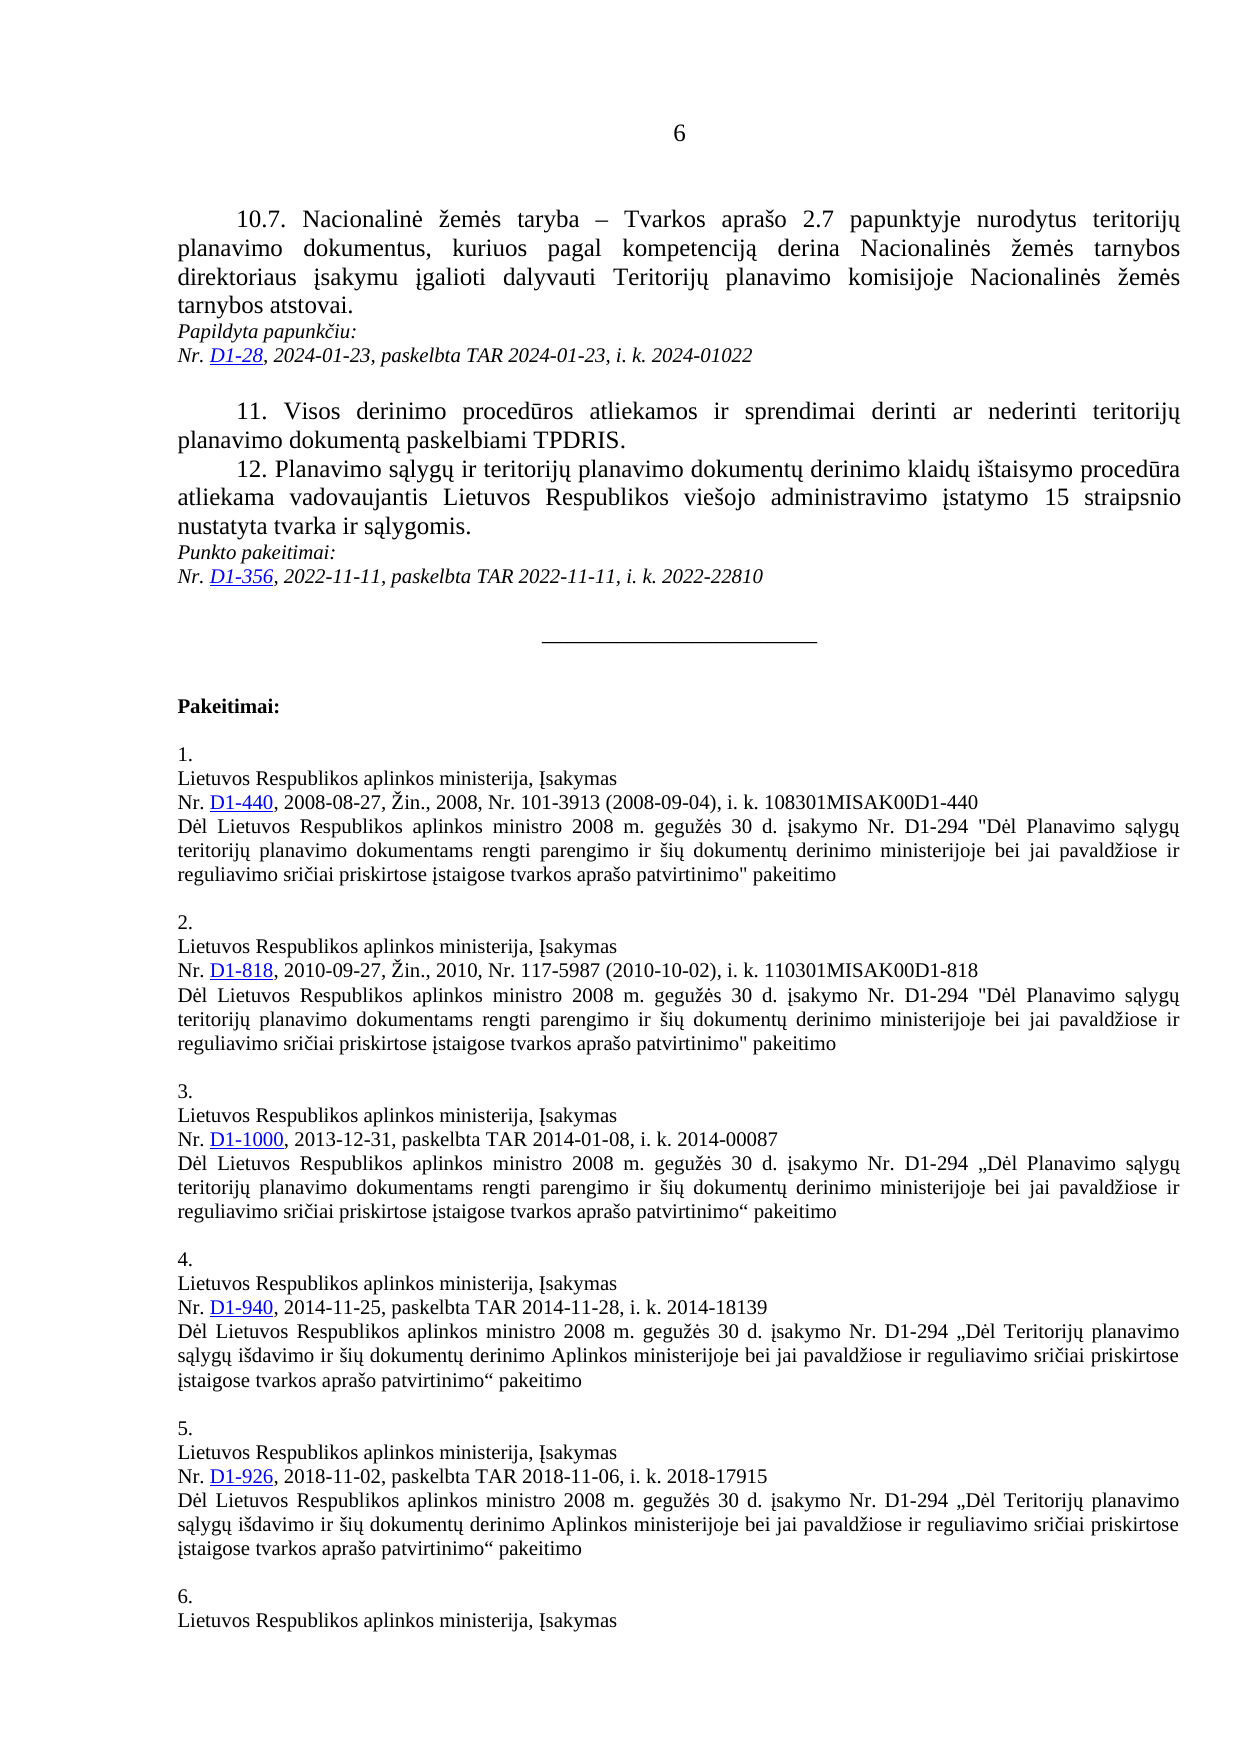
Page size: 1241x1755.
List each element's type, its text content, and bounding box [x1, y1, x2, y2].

text Lietuvos Respublikos aplinkos ministerija, Įsakymas [177, 766, 1181, 790]
text Pakeitimai: [177, 694, 1181, 718]
text Punkto pakeitimai: [177, 540, 1181, 564]
text Papildyta papunkčiu: [177, 319, 1181, 343]
text Lietuvos Respublikos aplinkos ministerija, Įsakymas [177, 1271, 1181, 1295]
text 11. Visos derinimo procedūros atliekamos ir sprendimai derinti ar nederinti teritorijų planavimo dokumentą paskelbiami TPDRIS. [177, 396, 1181, 454]
text Nr. D1-440, 2008-08-27, Žin., 2008, Nr. 101-3913 (2008-09-04), i. k. 108301MISAK00D1-440 [177, 790, 1181, 814]
text Dėl Lietuvos Respublikos aplinkos ministro 2008 m. gegužės 30 d. įsakymo Nr. D1-294 "Dėl Planavimo sąlygų teritorijų planavimo dokumentams rengti parengimo ir šių dokumentų derinimo ministerijoje bei jai pavaldžiose ir reguliavimo sričiai priskirtose įstaigose tvarkos aprašo patvirtinimo" pakeitimo [177, 982, 1181, 1055]
text Dėl Lietuvos Respublikos aplinkos ministro 2008 m. gegužės 30 d. įsakymo Nr. D1-294 „Dėl Teritorijų planavimo sąlygų išdavimo ir šių dokumentų derinimo Aplinkos ministerijoje bei jai pavaldžiose ir reguliavimo sričiai priskirtose įstaigose tvarkos aprašo patvirtinimo“ pakeitimo [177, 1488, 1181, 1560]
text Nr. D1-940, 2014-11-25, paskelbta TAR 2014-11-28, i. k. 2014-18139 [177, 1295, 1181, 1319]
text Dėl Lietuvos Respublikos aplinkos ministro 2008 m. gegužės 30 d. įsakymo Nr. D1-294 „Dėl Planavimo sąlygų teritorijų planavimo dokumentams rengti parengimo ir šių dokumentų derinimo ministerijoje bei jai pavaldžiose ir reguliavimo sričiai priskirtose įstaigose tvarkos aprašo patvirtinimo“ pakeitimo [177, 1151, 1181, 1223]
text Dėl Lietuvos Respublikos aplinkos ministro 2008 m. gegužės 30 d. įsakymo Nr. D1-294 "Dėl Planavimo sąlygų teritorijų planavimo dokumentams rengti parengimo ir šių dokumentų derinimo ministerijoje bei jai pavaldžiose ir reguliavimo sričiai priskirtose įstaigose tvarkos aprašo patvirtinimo" pakeitimo [177, 814, 1181, 886]
text Nr. D1-926, 2018-11-02, paskelbta TAR 2018-11-06, i. k. 2018-17915 [177, 1464, 1181, 1488]
text 6. [177, 1584, 1181, 1608]
text 2. [177, 910, 1181, 934]
text Lietuvos Respublikos aplinkos ministerija, Įsakymas [177, 934, 1181, 958]
text 3. [177, 1079, 1181, 1103]
text Nr. D1-356, 2022-11-11, paskelbta TAR 2022-11-11, i. k. 2022-22810 [177, 564, 1181, 588]
text 10.7. Nacionalinė žemės taryba – Tvarkos aprašo 2.7 papunktyje nurodytus teritorijų planavimo dokumentus, kuriuos pagal kompetenciją derina Nacionalinės žemės tarnybos direktoriaus įsakymu įgalioti dalyvauti Teritorijų planavimo komisijoje Nacionalinės žemės tarnybos atstovai. [177, 204, 1181, 319]
text Nr. D1-818, 2010-09-27, Žin., 2010, Nr. 117-5987 (2010-10-02), i. k. 110301MISAK00D1-818 [177, 958, 1181, 982]
text 4. [177, 1247, 1181, 1271]
text Nr. D1-1000, 2013-12-31, paskelbta TAR 2014-01-08, i. k. 2014-00087 [177, 1127, 1181, 1151]
text Lietuvos Respublikos aplinkos ministerija, Įsakymas [177, 1103, 1181, 1127]
text Dėl Lietuvos Respublikos aplinkos ministro 2008 m. gegužės 30 d. įsakymo Nr. D1-294 „Dėl Teritorijų planavimo sąlygų išdavimo ir šių dokumentų derinimo Aplinkos ministerijoje bei jai pavaldžiose ir reguliavimo sričiai priskirtose įstaigose tvarkos aprašo patvirtinimo“ pakeitimo [177, 1319, 1181, 1392]
text Nr. D1-28, 2024-01-23, paskelbta TAR 2024-01-23, i. k. 2024-01022 [177, 343, 1181, 367]
text 5. [177, 1416, 1181, 1440]
text Lietuvos Respublikos aplinkos ministerija, Įsakymas [177, 1608, 1181, 1632]
text 12. Planavimo sąlygų ir teritorijų planavimo dokumentų derinimo klaidų ištaisymo procedūra atliekama vadovaujantis Lietuvos Respublikos viešojo administravimo įstatymo 15 straipsnio nustatyta tvarka ir sąlygomis. [177, 454, 1181, 540]
text Lietuvos Respublikos aplinkos ministerija, Įsakymas [177, 1440, 1181, 1464]
text 1. [177, 742, 1181, 766]
text ______________________ [177, 617, 1181, 646]
